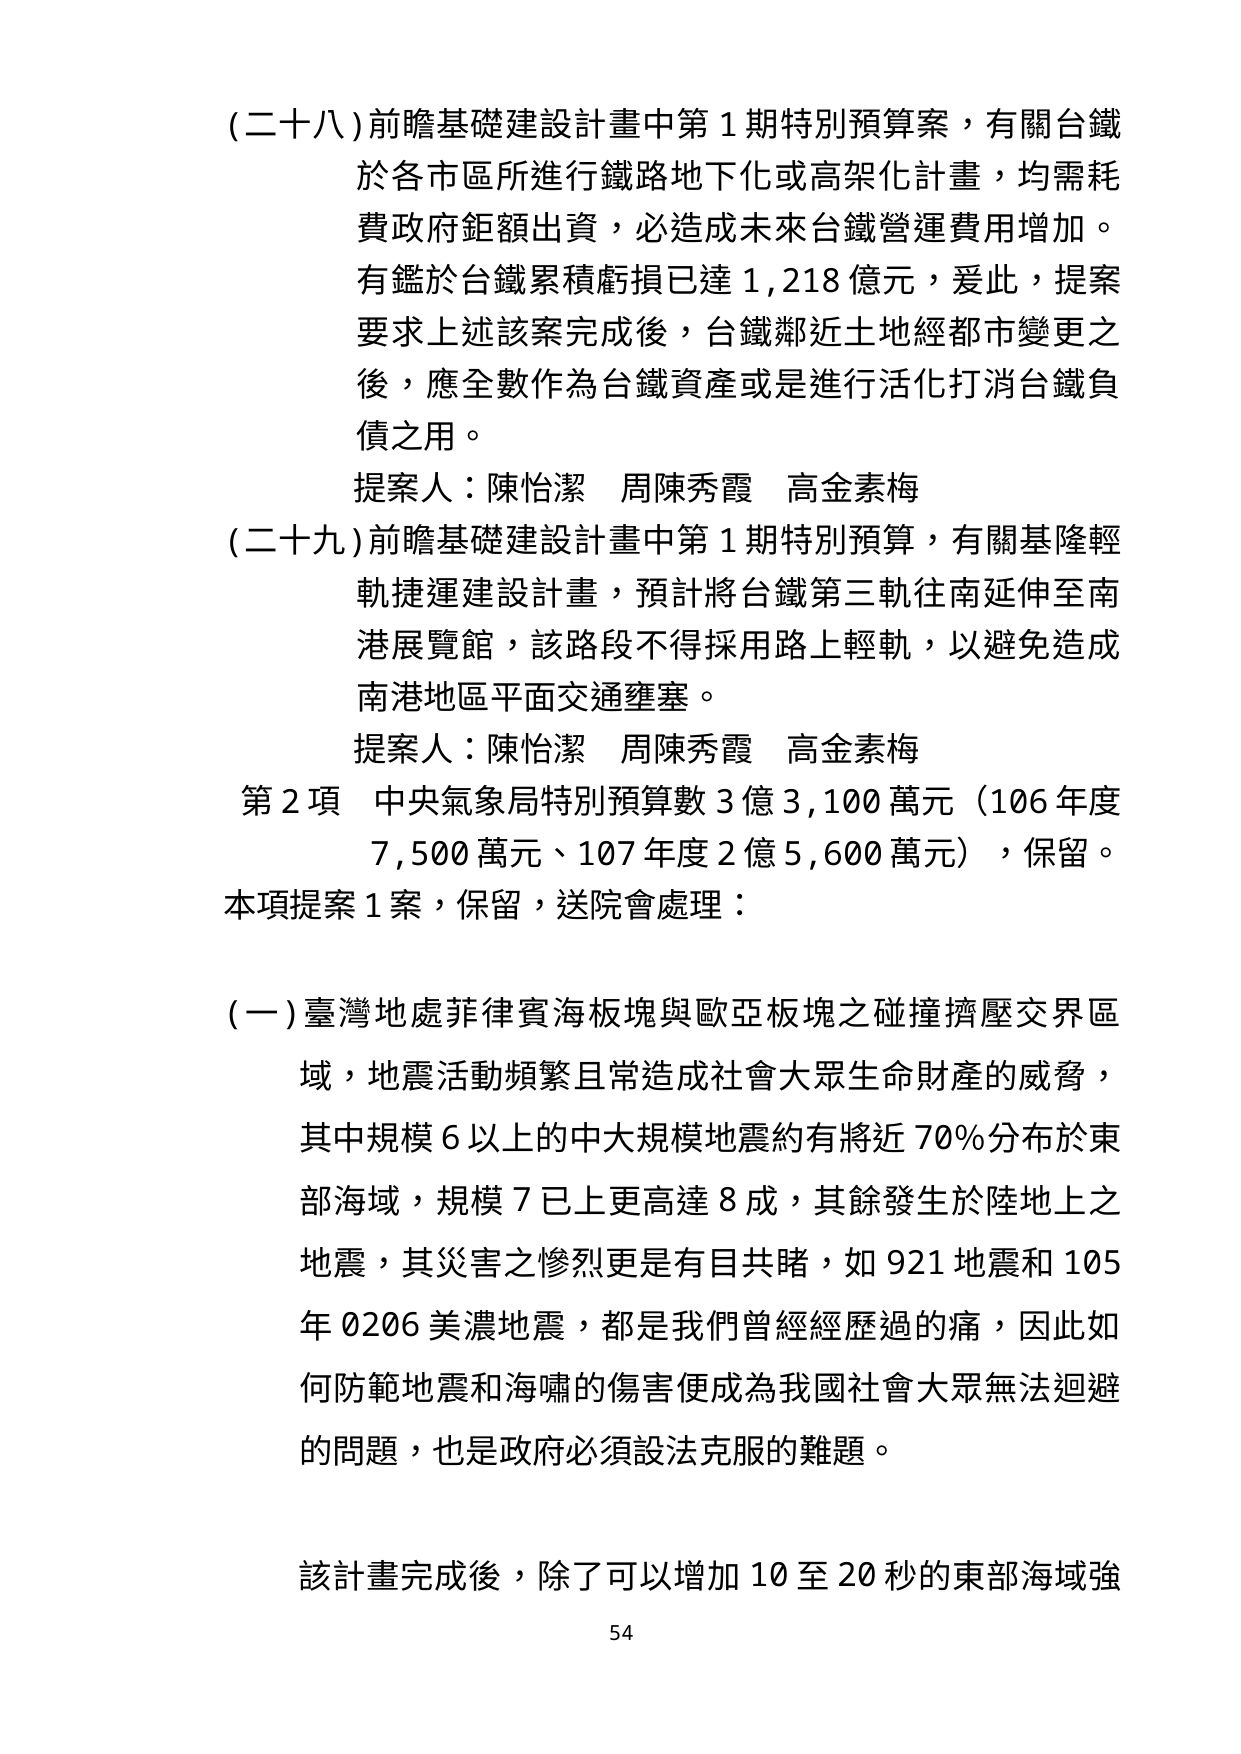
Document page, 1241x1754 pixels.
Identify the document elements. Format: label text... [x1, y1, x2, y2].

text (二十九)前瞻基礎建設計畫中第1期特別預算，有關基隆輕軌捷運建設計畫，預計將台鐵第三軌往南延伸至南港展覽館，該路段不得採用路上輕軌，以避免造成南港地區平面交通壅塞。 [223, 511, 1122, 719]
text 第2項 中央氣象局特別預算數3億3,100萬元（106年度7,500萬元、107年度2億5,600萬元），保留。 [119, 772, 1122, 876]
text (一)臺灣地處菲律賓海板塊與歐亞板塊之碰撞擠壓交界區域，地震活動頻繁且常造成社會大眾生命財產的威脅，其中規模6以上的中大規模地震約有將近70％分布於東部海域，規模7已上更高達8成，其餘發生於陸地上之地震，其災害之慘烈更是有目共睹，如921地震和105年0206美濃地震，都是我們曾經經歷過的痛，因此如何防範地震和海嘯的傷害便成為我國社會大眾無法迴避的問題，也是政府必須設法克服的難題。 [223, 969, 1122, 1469]
text 該計畫完成後，除了可以增加10至20秒的東部海域強 [298, 1532, 1122, 1594]
text (二十八)前瞻基礎建設計畫中第1期特別預算案，有關台鐵於各市區所進行鐵路地下化或高架化計畫，均需耗費政府鉅額出資，必造成未來台鐵營運費用增加。有鑑於台鐵累積虧損已達1,218億元，爰此，提案要求上述該案完成後，台鐵鄰近土地經都市變更之後，應全數作為台鐵資產或是進行活化打消台鐵負債之用。 [223, 94, 1122, 459]
text 本項提案1案，保留，送院會處理： [223, 876, 1122, 928]
text 提案人：陳怡潔 周陳秀霞 高金素梅 [353, 719, 1122, 772]
text 提案人：陳怡潔 周陳秀霞 高金素梅 [353, 459, 1122, 511]
